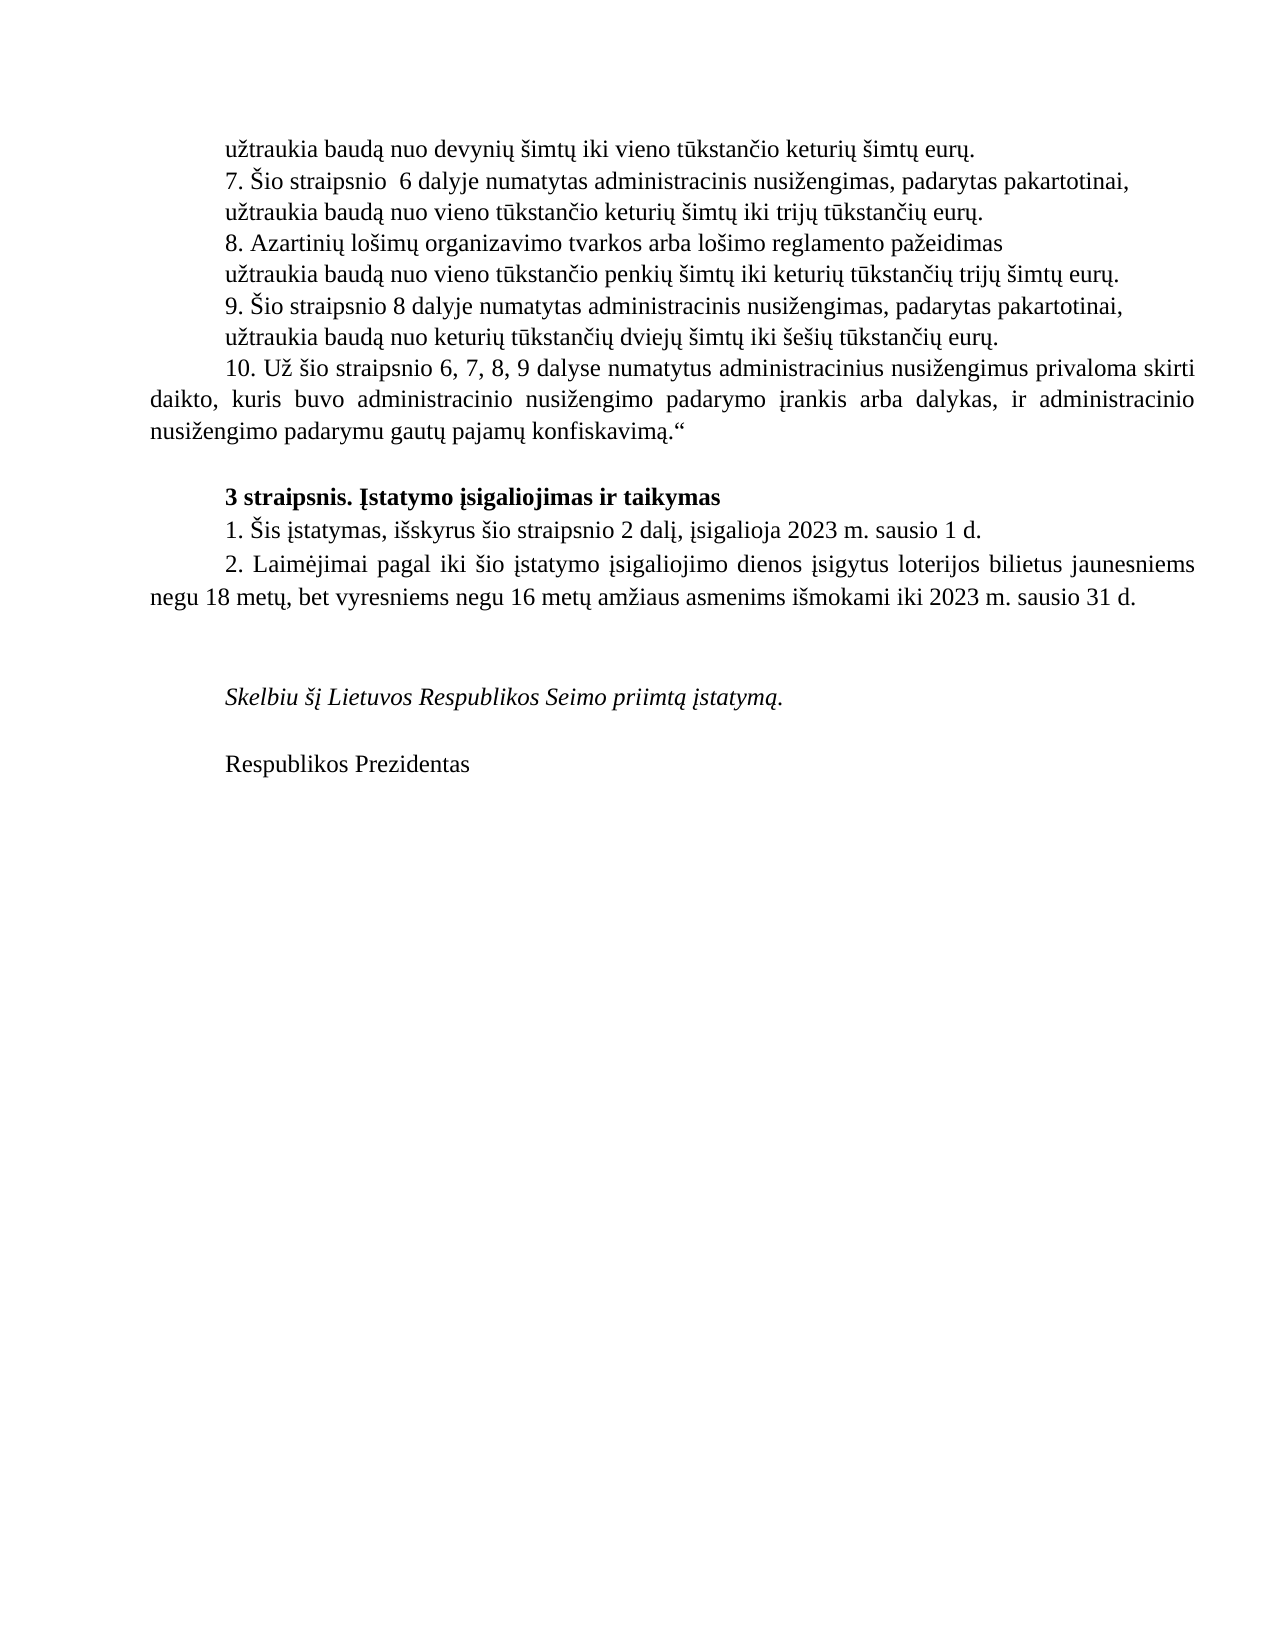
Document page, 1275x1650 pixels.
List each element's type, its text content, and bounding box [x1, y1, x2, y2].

text 7. Šio straipsnio 6 dalyje numatytas administracinis nusižengimas, padarytas pakartotinai, [150, 164, 1196, 195]
text 3 straipsnis. Įstatymo įsigaliojimas ir taikymas [150, 479, 1196, 512]
text 2. Laimėjimai pagal iki šio įstatymo įsigaliojimo dienos įsigytus loterijos bilietus jaunesniems negu 18 metų, bet vyresniems negu 16 metų amžiaus asmenims išmokami iki 2023 m. sausio 31 d. [150, 545, 1196, 612]
text 8. Azartinių lošimų organizavimo tvarkos arba lošimo reglamento pažeidimas [150, 227, 1196, 258]
text užtraukia baudą nuo devynių šimtų iki vieno tūkstančio keturių šimtų eurų. [150, 133, 1196, 164]
text 9. Šio straipsnio 8 dalyje numatytas administracinis nusižengimas, padarytas pakartotinai, [150, 289, 1196, 320]
text užtraukia baudą nuo vieno tūkstančio penkių šimtų iki keturių tūkstančių trijų šimtų eurų. [150, 258, 1196, 289]
text Respublikos Prezidentas [150, 745, 1196, 779]
text 1. Šis įstatymas, išskyrus šio straipsnio 2 dalį, įsigalioja 2023 m. sausio 1 d. [150, 512, 1196, 545]
text užtraukia baudą nuo vieno tūkstančio keturių šimtų iki trijų tūkstančių eurų. [150, 195, 1196, 227]
text Skelbiu šį Lietuvos Respublikos Seimo priimtą įstatymą. [150, 679, 1196, 712]
text užtraukia baudą nuo keturių tūkstančių dviejų šimtų iki šešių tūkstančių eurų. [150, 320, 1196, 352]
text 10. Už šio straipsnio 6, 7, 8, 9 dalyse numatytus administracinius nusižengimus privaloma skirti daikto, kuris buvo administracinio nusižengimo padarymo įrankis arba dalykas, ir administracinio nusižengimo padarymu gautų pajamų konfiskavimą.“ [150, 352, 1196, 445]
